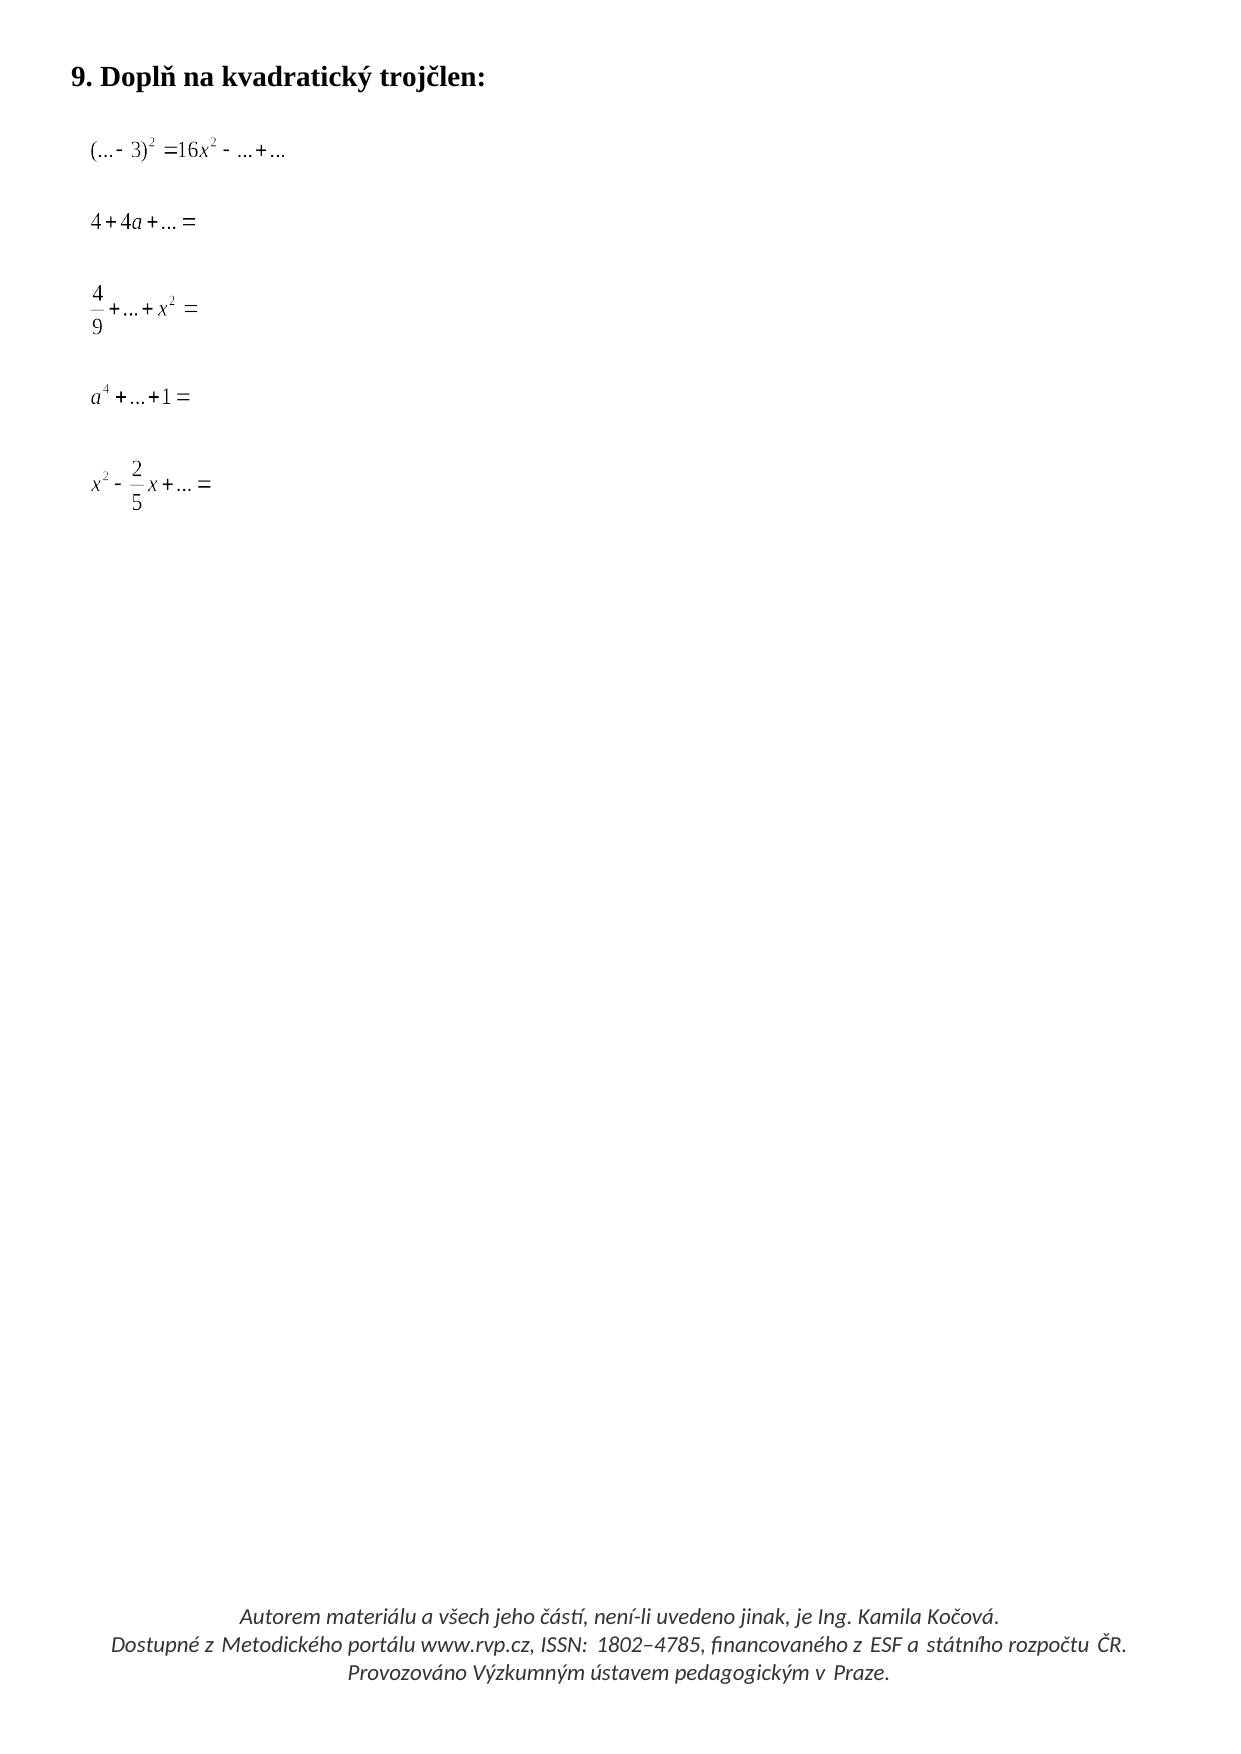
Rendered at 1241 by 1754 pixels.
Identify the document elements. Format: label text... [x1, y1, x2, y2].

text 9. Doplň na kvadratický trojčlen: [71, 59, 1169, 93]
